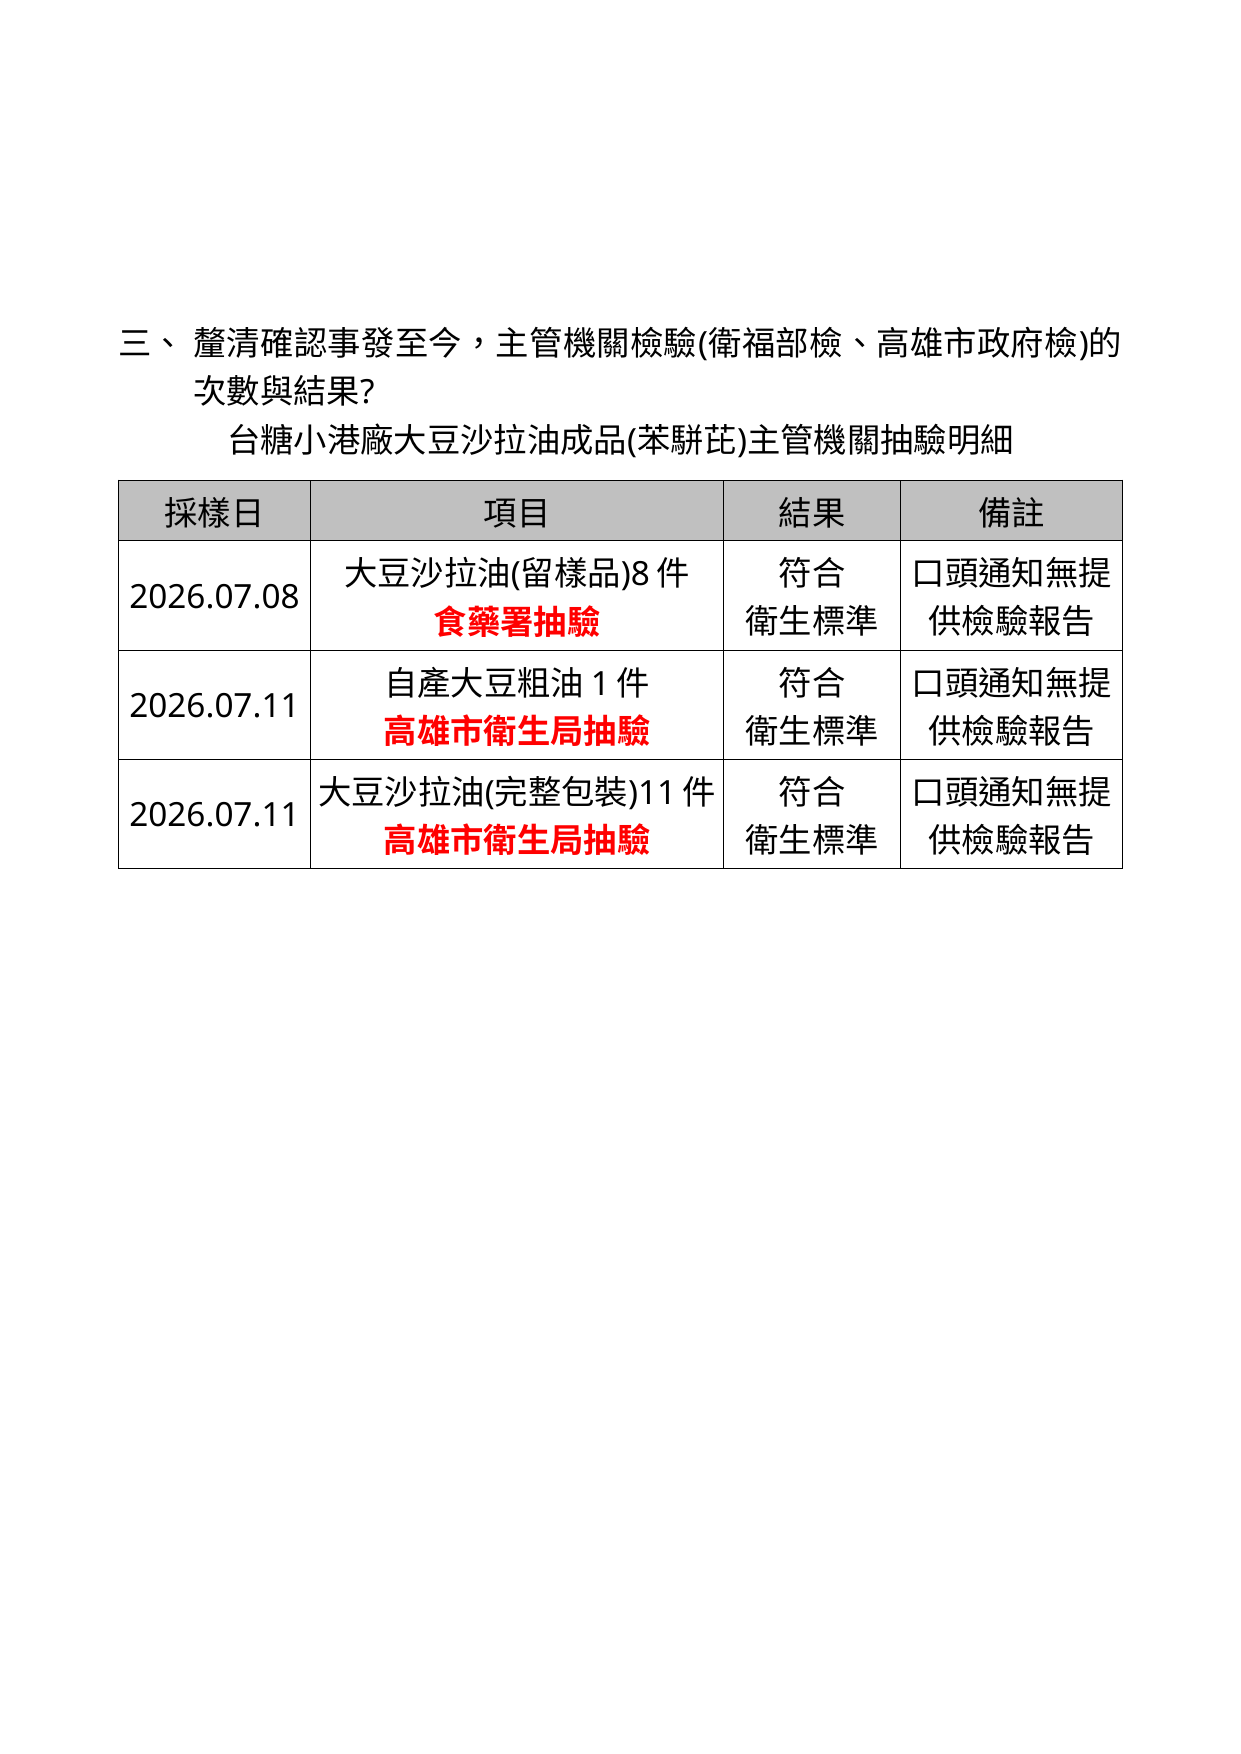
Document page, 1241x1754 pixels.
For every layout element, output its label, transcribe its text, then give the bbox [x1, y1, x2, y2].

table_header 採樣日 [119, 481, 310, 540]
table_cell 大豆沙拉油(完整包裝)11件 高雄市衛生局抽驗 [311, 760, 723, 868]
list 釐清確認事發至今，主管機關檢驗(衛福部檢、高雄市政府檢)的次數與結果? [118, 317, 1122, 413]
table_header 項目 [311, 481, 723, 540]
table_cell 口頭通知無提供檢驗報告 [901, 651, 1122, 759]
table_cell 符合 衛生標準 [724, 651, 900, 759]
table_cell 2026.07.11 [119, 651, 310, 759]
table_cell 符合 衛生標準 [724, 541, 900, 649]
table_cell 口頭通知無提供檢驗報告 [901, 541, 1122, 649]
table_cell 自產大豆粗油1件 高雄市衛生局抽驗 [311, 651, 723, 759]
table_cell 符合 衛生標準 [724, 760, 900, 868]
table_cell 2026.07.11 [119, 760, 310, 868]
table_cell 口頭通知無提供檢驗報告 [901, 760, 1122, 868]
table_cell 2026.07.08 [119, 541, 310, 649]
table_header 結果 [724, 481, 900, 540]
table_header 備註 [901, 481, 1122, 540]
text 台糖小港廠大豆沙拉油成品(苯駢芘)主管機關抽驗明細 [118, 413, 1122, 462]
table_cell 大豆沙拉油(留樣品)8件 食藥署抽驗 [311, 541, 723, 649]
